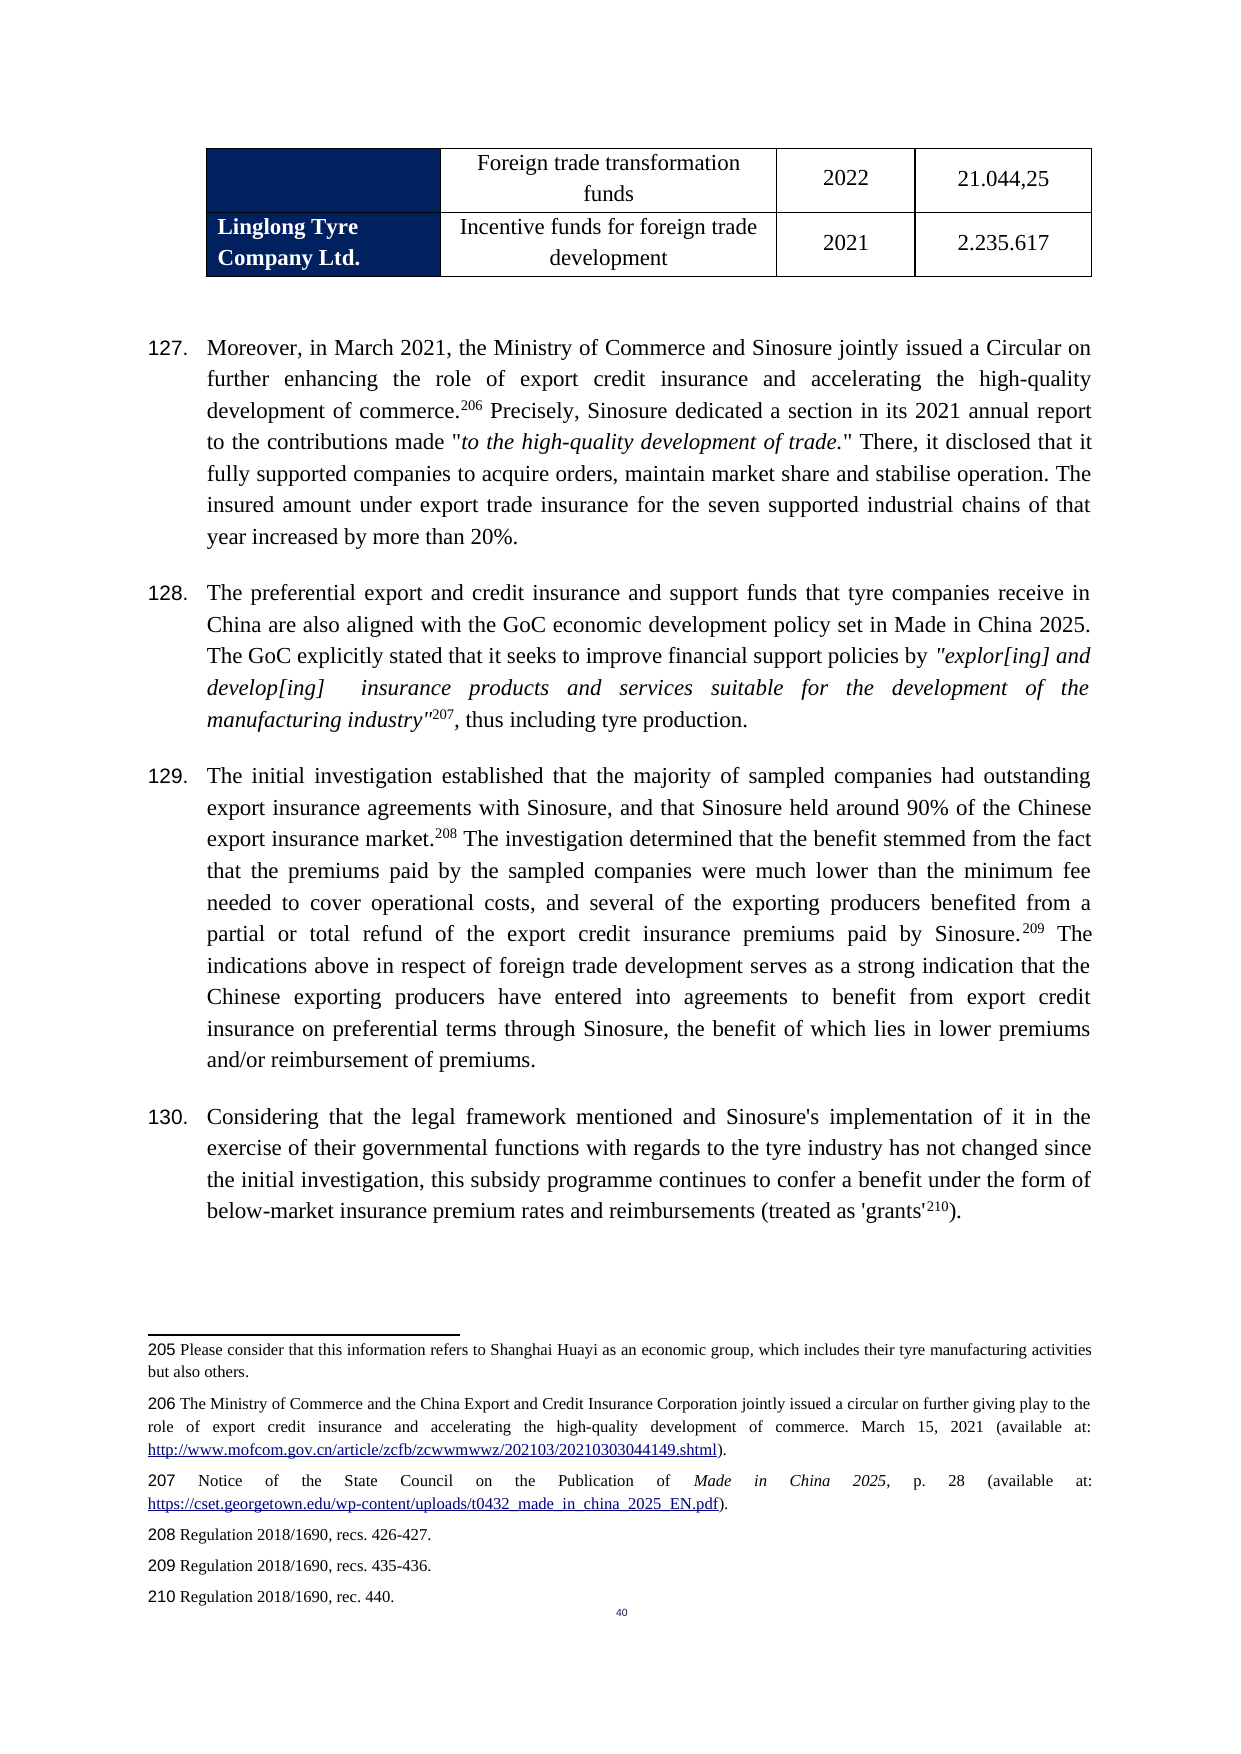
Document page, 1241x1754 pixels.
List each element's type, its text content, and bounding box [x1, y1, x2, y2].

table_cell 2021 [777, 213, 914, 276]
table_cell Linglong Tyre Company Ltd. [207, 213, 440, 276]
table_cell [207, 149, 440, 212]
list Regulation 2018/1690, recs. 426-427. [148, 1525, 1093, 1544]
list Regulation 2018/1690, rec. 440. [148, 1587, 1093, 1606]
table_cell 2022 [777, 149, 914, 212]
list The initial investigation established that the majority of sampled companies had outstanding export insurance agreements with Sinosure, and that Sinosure held around 90% of the Chinese export insurance market. The investigation determined that the benefit stemmed from the fact that the premiums paid by the sampled companies were much lower than the minimum fee needed to cover operational costs, and several of the exporting producers benefited from a partial or total refund of the export credit insurance premiums paid by Sinosure. The indications above in respect of foreign trade development serves as a strong indication that the Chinese exporting producers have entered into agreements to benefit from export credit insurance on preferential terms through Sinosure, the benefit of which lies in lower premiums and/or reimbursement of premiums. [148, 762, 1093, 1073]
list The Ministry of Commerce and the China Export and Credit Insurance Corporation jointly issued a circular on further giving play to the role of export credit insurance and accelerating the high-quality development of commerce. March 15, 2021 (available at: http://www.mofcom.gov.cn/article/zcfb/zcwwmwwz/202103/20210303044149.shtml). [148, 1393, 1093, 1458]
list Notice of the State Council on the Publication of Made in China 2025, p. 28 (available at: https://cset.georgetown.edu/wp-content/uploads/t0432_made_in_china_2025_EN.pdf). [148, 1471, 1093, 1513]
list Moreover, in March 2021, the Ministry of Commerce and Sinosure jointly issued a Circular on further enhancing the role of export credit insurance and accelerating the high-quality development of commerce. Precisely, Sinosure dedicated a section in its 2021 annual report to the contributions made "to the high-quality development of trade." There, it disclosed that it fully supported companies to acquire orders, maintain market share and stabilise operation. The insured amount under export trade insurance for the seven supported industrial chains of that year increased by more than 20%. [148, 333, 1093, 549]
table_cell Incentive funds for foreign trade development [441, 213, 776, 276]
table_cell 21.044,25 [916, 149, 1091, 212]
list Considering that the legal framework mentioned and Sinosure's implementation of it in the exercise of their governmental functions with regards to the tyre industry has not changed since the initial investigation, this subsidy programme continues to confer a benefit under the form of below-market insurance premium rates and reimbursements (treated as 'grants'). [148, 1103, 1093, 1224]
table_cell 2.235.617 [916, 213, 1091, 276]
list Regulation 2018/1690, recs. 435-436. [148, 1556, 1093, 1575]
table_cell Foreign trade transformation funds [441, 149, 776, 212]
list The preferential export and credit insurance and support funds that tyre companies receive in China are also aligned with the GoC economic development policy set in Made in China 2025. The GoC explicitly stated that it seeks to improve financial support policies by "explor[ing] and develop[ing] insurance products and services suitable for the development of the manufacturing industry", thus including tyre production. [148, 579, 1093, 732]
